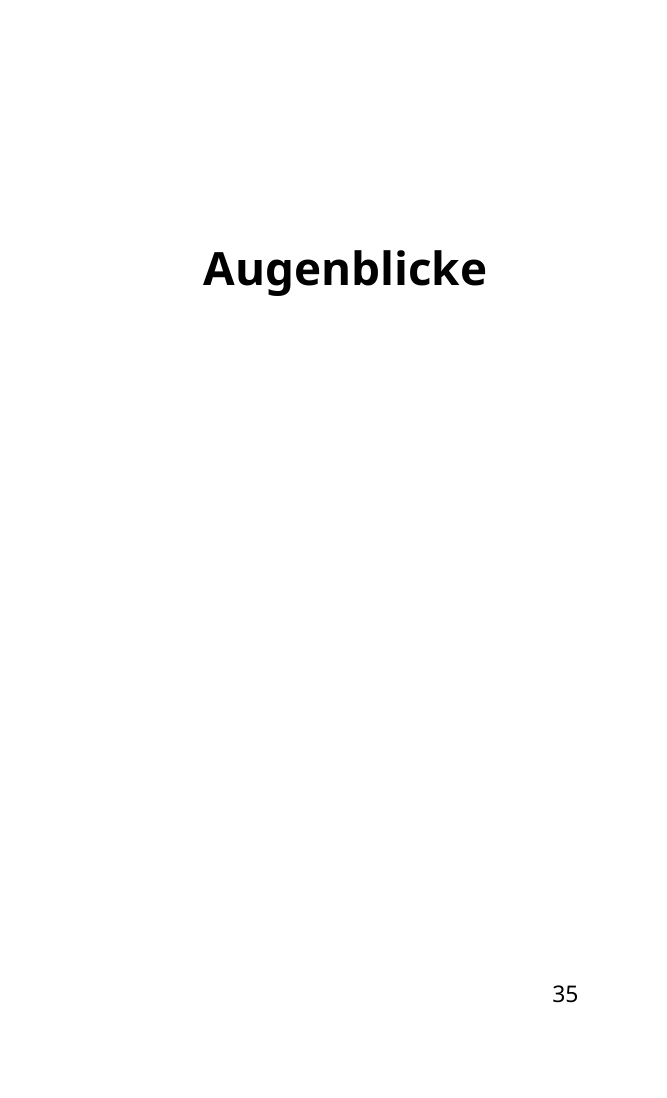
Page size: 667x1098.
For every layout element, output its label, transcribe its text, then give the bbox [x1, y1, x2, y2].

text Augenblicke [112, 236, 578, 299]
